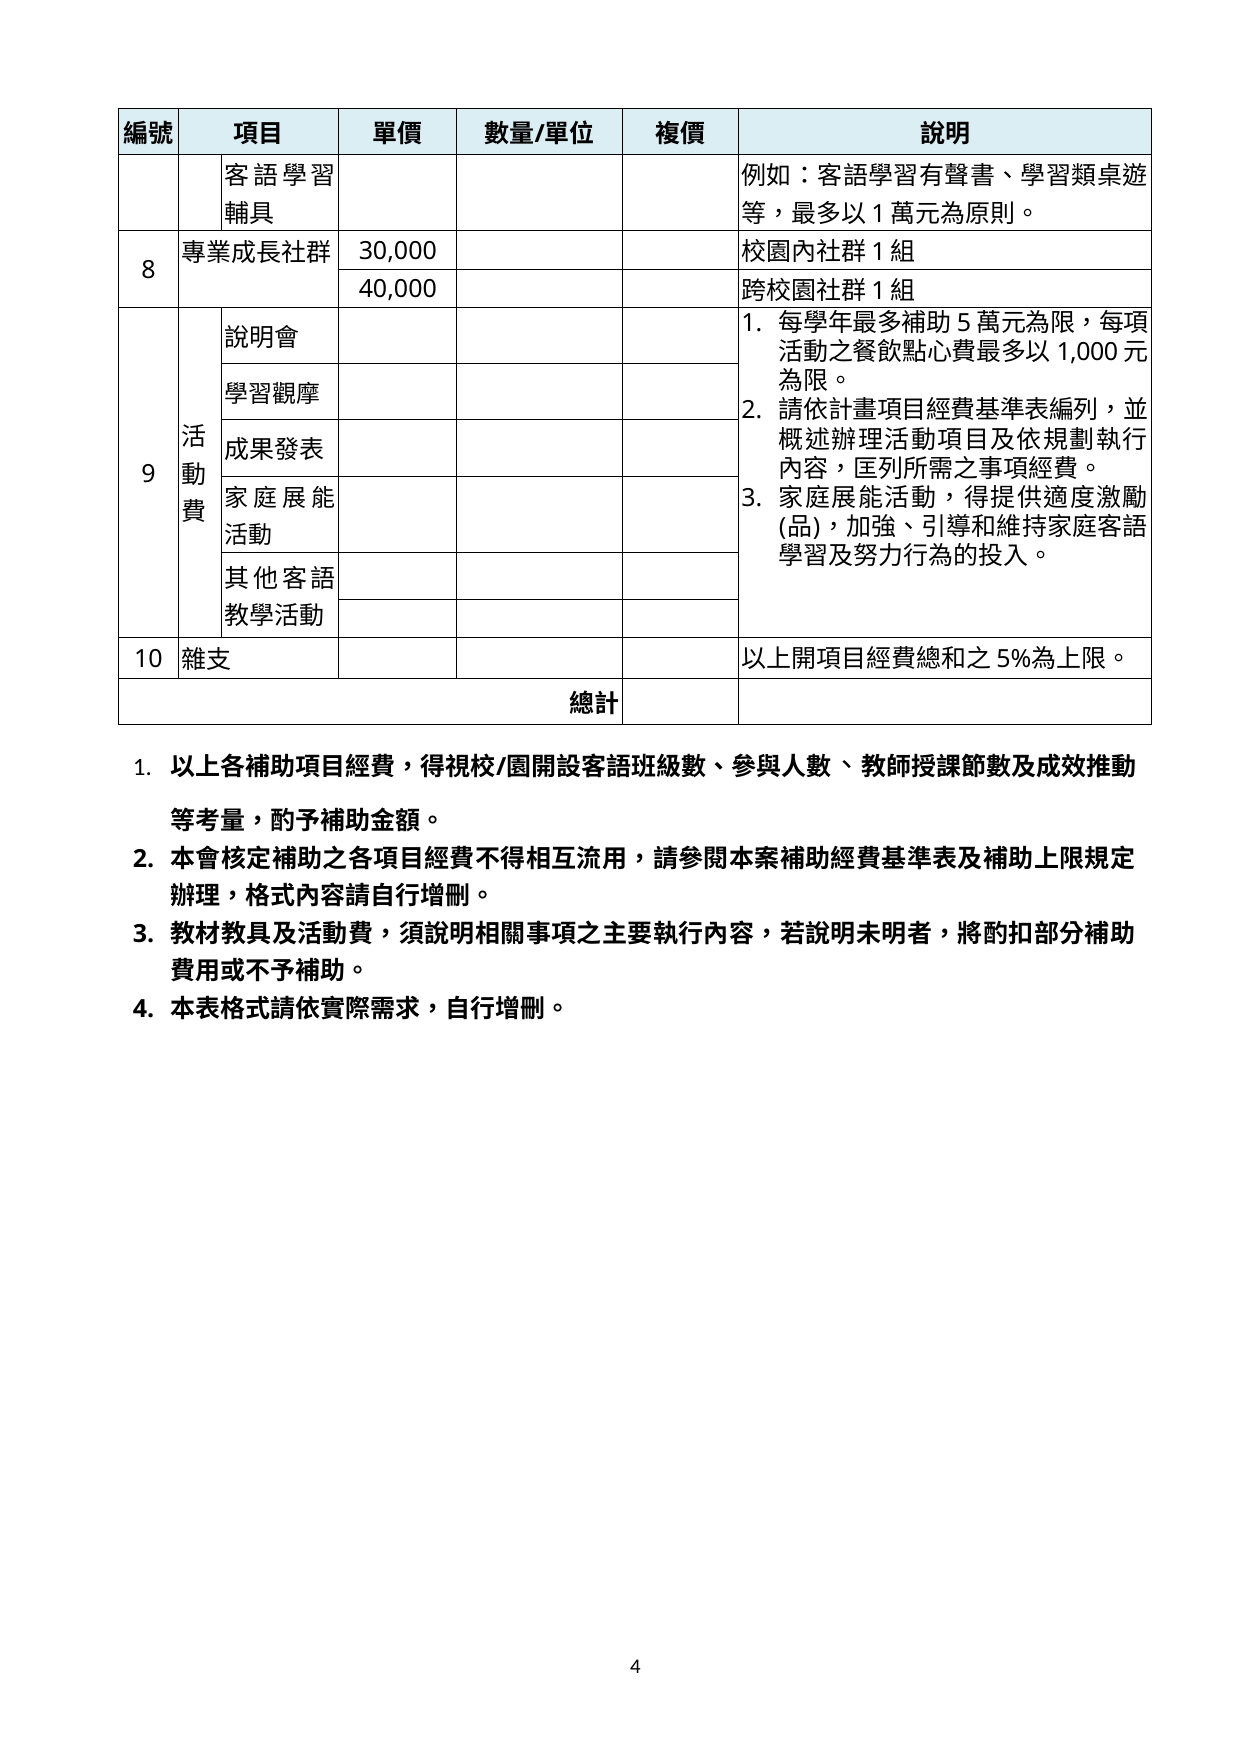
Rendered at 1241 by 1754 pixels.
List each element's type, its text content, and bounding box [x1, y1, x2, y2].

table_cell 9 [119, 308, 178, 637]
table_cell [339, 308, 456, 363]
table_cell [339, 364, 456, 419]
table_cell [339, 600, 456, 637]
table_cell [623, 477, 738, 552]
table_cell [457, 477, 622, 552]
table_cell [457, 270, 622, 307]
table_header 編號 [119, 109, 178, 154]
table_cell [623, 600, 738, 637]
table_cell [623, 270, 738, 307]
table_cell 跨校園社群1組 [739, 270, 1151, 307]
table_cell 客語學習輔具 [222, 155, 338, 230]
table_cell [339, 477, 456, 552]
table_cell [457, 155, 622, 230]
list 教材教具及活動費，須說明相關事項之主要執行內容，若說明未明者，將酌扣部分補助費用或不予補助。 [133, 912, 1137, 987]
table_cell [623, 308, 738, 363]
table_cell [339, 638, 456, 678]
table_cell 每學年最多補助5萬元為限，每項活動之餐飲點心費最多以1,000元為限。 請依計畫項目經費基準表編列，並概述辦理活動項目及依規劃執行內容，匡列所需之事項經費。 家庭展能活動，得提供適度激勵(品)，加強、引導和維持家庭客語學習及努力行為的投入。 [739, 308, 1151, 637]
list 本會核定補助之各項目經費不得相互流用，請參閱本案補助經費基準表及補助上限規定辦理，格式內容請自行增刪。 [133, 837, 1137, 912]
table_cell 其他客語教學活動 [222, 553, 338, 637]
table_cell 學習觀摩 [222, 364, 338, 419]
table_cell [457, 231, 622, 268]
table_cell [339, 155, 456, 230]
table_cell 40,000 [339, 270, 456, 307]
table_cell [457, 638, 622, 678]
table_cell 活 動 費 [179, 308, 221, 637]
list 以上各補助項目經費，得視校/園開設客語班級數、參與人數、教師授課節數及成效推動等考量，酌予補助金額。 [133, 725, 1137, 837]
table_cell 家庭展能活動 [222, 477, 338, 552]
table_cell [457, 308, 622, 363]
table_header 項目 [179, 109, 338, 154]
table_cell [339, 553, 456, 598]
table_cell [623, 420, 738, 476]
table_header 說明 [739, 109, 1151, 154]
table_cell 專業成長社群 [179, 231, 338, 307]
table_cell 8 [119, 231, 178, 307]
list 本表格式請依實際需求，自行增刪。 [133, 987, 1137, 1025]
table_cell [623, 553, 738, 598]
table_cell [457, 553, 622, 598]
table_cell [623, 231, 738, 268]
table_cell [623, 679, 738, 724]
table_header 複價 [623, 109, 738, 154]
table_cell [179, 155, 221, 230]
table_cell 10 [119, 638, 178, 678]
table_cell 以上開項目經費總和之5%為上限。 [739, 638, 1151, 678]
table_cell 例如：客語學習有聲書、學習類桌遊等，最多以1萬元為原則。 [739, 155, 1151, 230]
table_cell [457, 600, 622, 637]
table_cell 校園內社群1組 [739, 231, 1151, 268]
table_cell [623, 364, 738, 419]
table_cell [339, 420, 456, 476]
table_cell 30,000 [339, 231, 456, 268]
table_cell [623, 638, 738, 678]
table_cell 總計 [119, 679, 622, 724]
table_cell [739, 679, 1151, 724]
table_cell 說明會 [222, 308, 338, 363]
table_cell 雜支 [179, 638, 338, 678]
table_cell [457, 364, 622, 419]
table_header 數量/單位 [457, 109, 622, 154]
table_cell [457, 420, 622, 476]
table_header 單價 [339, 109, 456, 154]
table_cell [119, 155, 178, 230]
table_cell 成果發表 [222, 420, 338, 476]
table_cell [623, 155, 738, 230]
